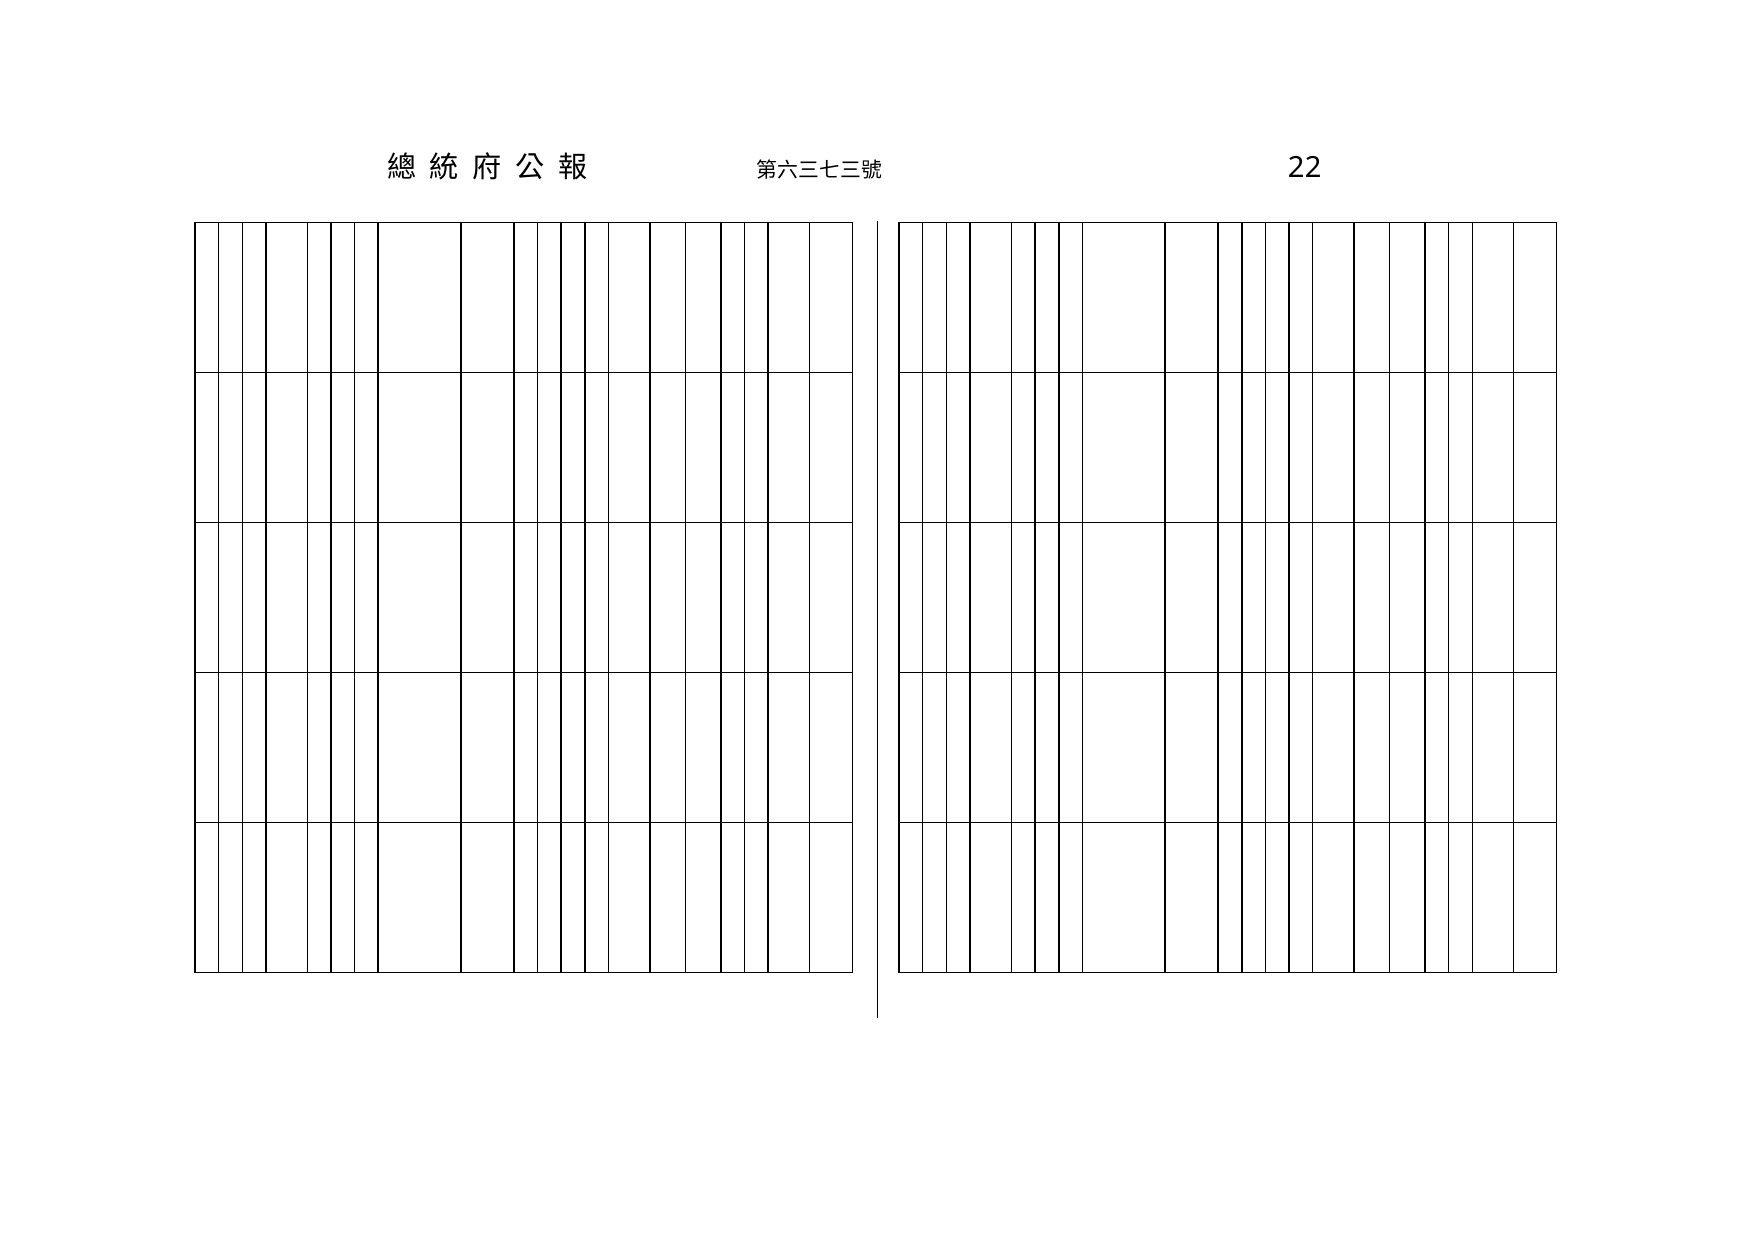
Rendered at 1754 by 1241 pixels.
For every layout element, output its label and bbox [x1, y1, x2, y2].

table_cell [1426, 223, 1448, 372]
table_cell [609, 523, 649, 672]
table_cell [1243, 673, 1265, 822]
table_cell [1390, 223, 1424, 372]
table_cell [1060, 223, 1082, 372]
table_cell [651, 673, 685, 822]
table_cell [1426, 523, 1448, 672]
table_cell [1449, 373, 1472, 522]
table_cell [355, 673, 377, 822]
table_cell [923, 823, 946, 972]
table_cell [1426, 673, 1448, 822]
table_cell [1036, 373, 1058, 522]
table_cell [810, 373, 852, 522]
table_cell [515, 523, 537, 672]
table_cell [1219, 673, 1241, 822]
table_cell [1243, 223, 1265, 372]
table_cell [1473, 523, 1513, 672]
table_cell [1083, 823, 1164, 972]
table_cell [308, 823, 330, 972]
table_cell [1426, 823, 1448, 972]
table_cell [1313, 673, 1353, 822]
table_cell [1355, 823, 1389, 972]
table_cell [923, 223, 946, 372]
table_cell [1243, 373, 1265, 522]
table_cell [971, 823, 1011, 972]
table_cell [1012, 523, 1034, 672]
table_cell [1083, 373, 1164, 522]
table_cell [562, 823, 584, 972]
table_cell [1243, 523, 1265, 672]
table_cell [196, 823, 218, 972]
table_cell [196, 223, 218, 372]
table_cell [243, 373, 265, 522]
table_cell [462, 223, 513, 372]
table_cell [722, 823, 744, 972]
table_cell [1514, 673, 1556, 822]
table_cell [1036, 223, 1058, 372]
table_cell [355, 223, 377, 372]
table_cell [1012, 223, 1034, 372]
table_cell [947, 673, 969, 822]
table_cell [1473, 823, 1513, 972]
table_cell [379, 223, 460, 372]
table_cell [609, 673, 649, 822]
table_cell [1390, 673, 1424, 822]
table_cell [219, 373, 242, 522]
table_cell [1060, 523, 1082, 672]
table_cell [722, 673, 744, 822]
table_cell [651, 823, 685, 972]
table_cell [308, 373, 330, 522]
table_cell [745, 373, 767, 522]
table_cell [355, 523, 377, 672]
table_cell [379, 673, 460, 822]
table_cell [947, 223, 969, 372]
table_cell [745, 523, 767, 672]
table_cell [243, 523, 265, 672]
table_cell [1355, 673, 1389, 822]
table_cell [1514, 823, 1556, 972]
table_cell [947, 823, 969, 972]
table_cell [1012, 673, 1034, 822]
table_cell [722, 373, 744, 522]
table_cell [769, 673, 809, 822]
table_cell [196, 673, 218, 822]
table_cell [1083, 223, 1164, 372]
table_cell [586, 823, 608, 972]
table_cell [1473, 673, 1513, 822]
table_cell [1290, 823, 1312, 972]
table_cell [562, 223, 584, 372]
table_cell [745, 673, 767, 822]
table_cell [1012, 823, 1034, 972]
table_cell [651, 373, 685, 522]
table_cell [923, 523, 946, 672]
table_cell [1449, 223, 1472, 372]
table_cell [379, 523, 460, 672]
table_cell [1266, 673, 1288, 822]
table_cell [1036, 823, 1058, 972]
table_cell [923, 673, 946, 822]
table_cell [1449, 823, 1472, 972]
table_cell [1036, 673, 1058, 822]
table_cell [1219, 523, 1241, 672]
table_cell [745, 823, 767, 972]
table_cell [900, 373, 922, 522]
table_cell [538, 823, 560, 972]
table_cell [1473, 223, 1513, 372]
table_cell [686, 673, 720, 822]
table_cell [971, 373, 1011, 522]
table_cell [1266, 823, 1288, 972]
table_cell [332, 223, 354, 372]
table_cell [1243, 823, 1265, 972]
table_cell [1036, 523, 1058, 672]
table_cell [267, 223, 307, 372]
table_cell [355, 373, 377, 522]
table_cell [1266, 523, 1288, 672]
table_cell [1166, 523, 1217, 672]
table_cell [609, 823, 649, 972]
table_cell [1426, 373, 1448, 522]
table_cell [1514, 223, 1556, 372]
table_cell [355, 823, 377, 972]
table_cell [810, 673, 852, 822]
table_cell [1449, 673, 1472, 822]
table_cell [947, 523, 969, 672]
table_cell [686, 523, 720, 672]
table_cell [219, 823, 242, 972]
table_cell [810, 223, 852, 372]
table_cell [267, 823, 307, 972]
table_cell [515, 823, 537, 972]
table_cell [686, 223, 720, 372]
table_cell [609, 373, 649, 522]
table_cell [515, 223, 537, 372]
table_cell [219, 673, 242, 822]
table_cell [1060, 373, 1082, 522]
table_cell [651, 223, 685, 372]
table_cell [332, 373, 354, 522]
table_cell [1355, 373, 1389, 522]
table_cell [1219, 373, 1241, 522]
table_cell [971, 523, 1011, 672]
table_cell [379, 373, 460, 522]
table_cell [1266, 373, 1288, 522]
table_cell [1514, 523, 1556, 672]
table_cell [243, 673, 265, 822]
table_cell [219, 223, 242, 372]
table_cell [971, 223, 1011, 372]
table_cell [1166, 673, 1217, 822]
table_cell [219, 523, 242, 672]
table_cell [267, 673, 307, 822]
table_cell [1514, 373, 1556, 522]
table_cell [1060, 673, 1082, 822]
table_cell [562, 373, 584, 522]
table_cell [1313, 373, 1353, 522]
table_cell [1473, 373, 1513, 522]
table_cell [1060, 823, 1082, 972]
table_cell [900, 223, 922, 372]
table_cell [971, 673, 1011, 822]
table_cell [586, 523, 608, 672]
table_cell [686, 373, 720, 522]
table_cell [769, 523, 809, 672]
table_cell [1083, 523, 1164, 672]
table_cell [267, 373, 307, 522]
table_cell [1313, 523, 1353, 672]
table_cell [1266, 223, 1288, 372]
table_cell [1083, 673, 1164, 822]
table_cell [745, 223, 767, 372]
table_cell [1390, 373, 1424, 522]
table_cell [1290, 223, 1312, 372]
table_cell [769, 823, 809, 972]
table_cell [1449, 523, 1472, 672]
table_cell [462, 673, 513, 822]
table_cell [538, 673, 560, 822]
table_cell [462, 523, 513, 672]
table_cell [1290, 373, 1312, 522]
table_cell [332, 523, 354, 672]
table_cell [562, 523, 584, 672]
table_cell [538, 373, 560, 522]
table_cell [1219, 223, 1241, 372]
table_cell [562, 673, 584, 822]
table_cell [1313, 823, 1353, 972]
table_cell [1355, 223, 1389, 372]
table_cell [947, 373, 969, 522]
table_cell [1166, 223, 1217, 372]
table_cell [586, 223, 608, 372]
table_cell [308, 223, 330, 372]
table_cell [769, 373, 809, 522]
table_cell [1313, 223, 1353, 372]
table_cell [609, 223, 649, 372]
table_cell [686, 823, 720, 972]
table_cell [769, 223, 809, 372]
table_cell [379, 823, 460, 972]
table_cell [538, 223, 560, 372]
table_cell [722, 523, 744, 672]
table_cell [515, 673, 537, 822]
table_cell [1166, 823, 1217, 972]
table_cell [1290, 673, 1312, 822]
table_cell [538, 523, 560, 672]
table_cell [462, 373, 513, 522]
table_cell [332, 673, 354, 822]
table_cell [900, 673, 922, 822]
table_cell [1219, 823, 1241, 972]
table_cell [1355, 523, 1389, 672]
table_cell [515, 373, 537, 522]
table_cell [308, 673, 330, 822]
table_cell [243, 823, 265, 972]
table_cell [332, 823, 354, 972]
table_cell [267, 523, 307, 672]
table_cell [308, 523, 330, 672]
table_cell [196, 523, 218, 672]
table_cell [243, 223, 265, 372]
table_cell [1166, 373, 1217, 522]
table_cell [1290, 523, 1312, 672]
table_cell [1012, 373, 1034, 522]
table_cell [462, 823, 513, 972]
table_cell [923, 373, 946, 522]
table_cell [900, 523, 922, 672]
table_cell [1390, 823, 1424, 972]
table_cell [810, 823, 852, 972]
table_cell [586, 373, 608, 522]
table_cell [586, 673, 608, 822]
table_cell [900, 823, 922, 972]
table_cell [722, 223, 744, 372]
table_cell [196, 373, 218, 522]
table_cell [651, 523, 685, 672]
table_cell [810, 523, 852, 672]
table_cell [1390, 523, 1424, 672]
